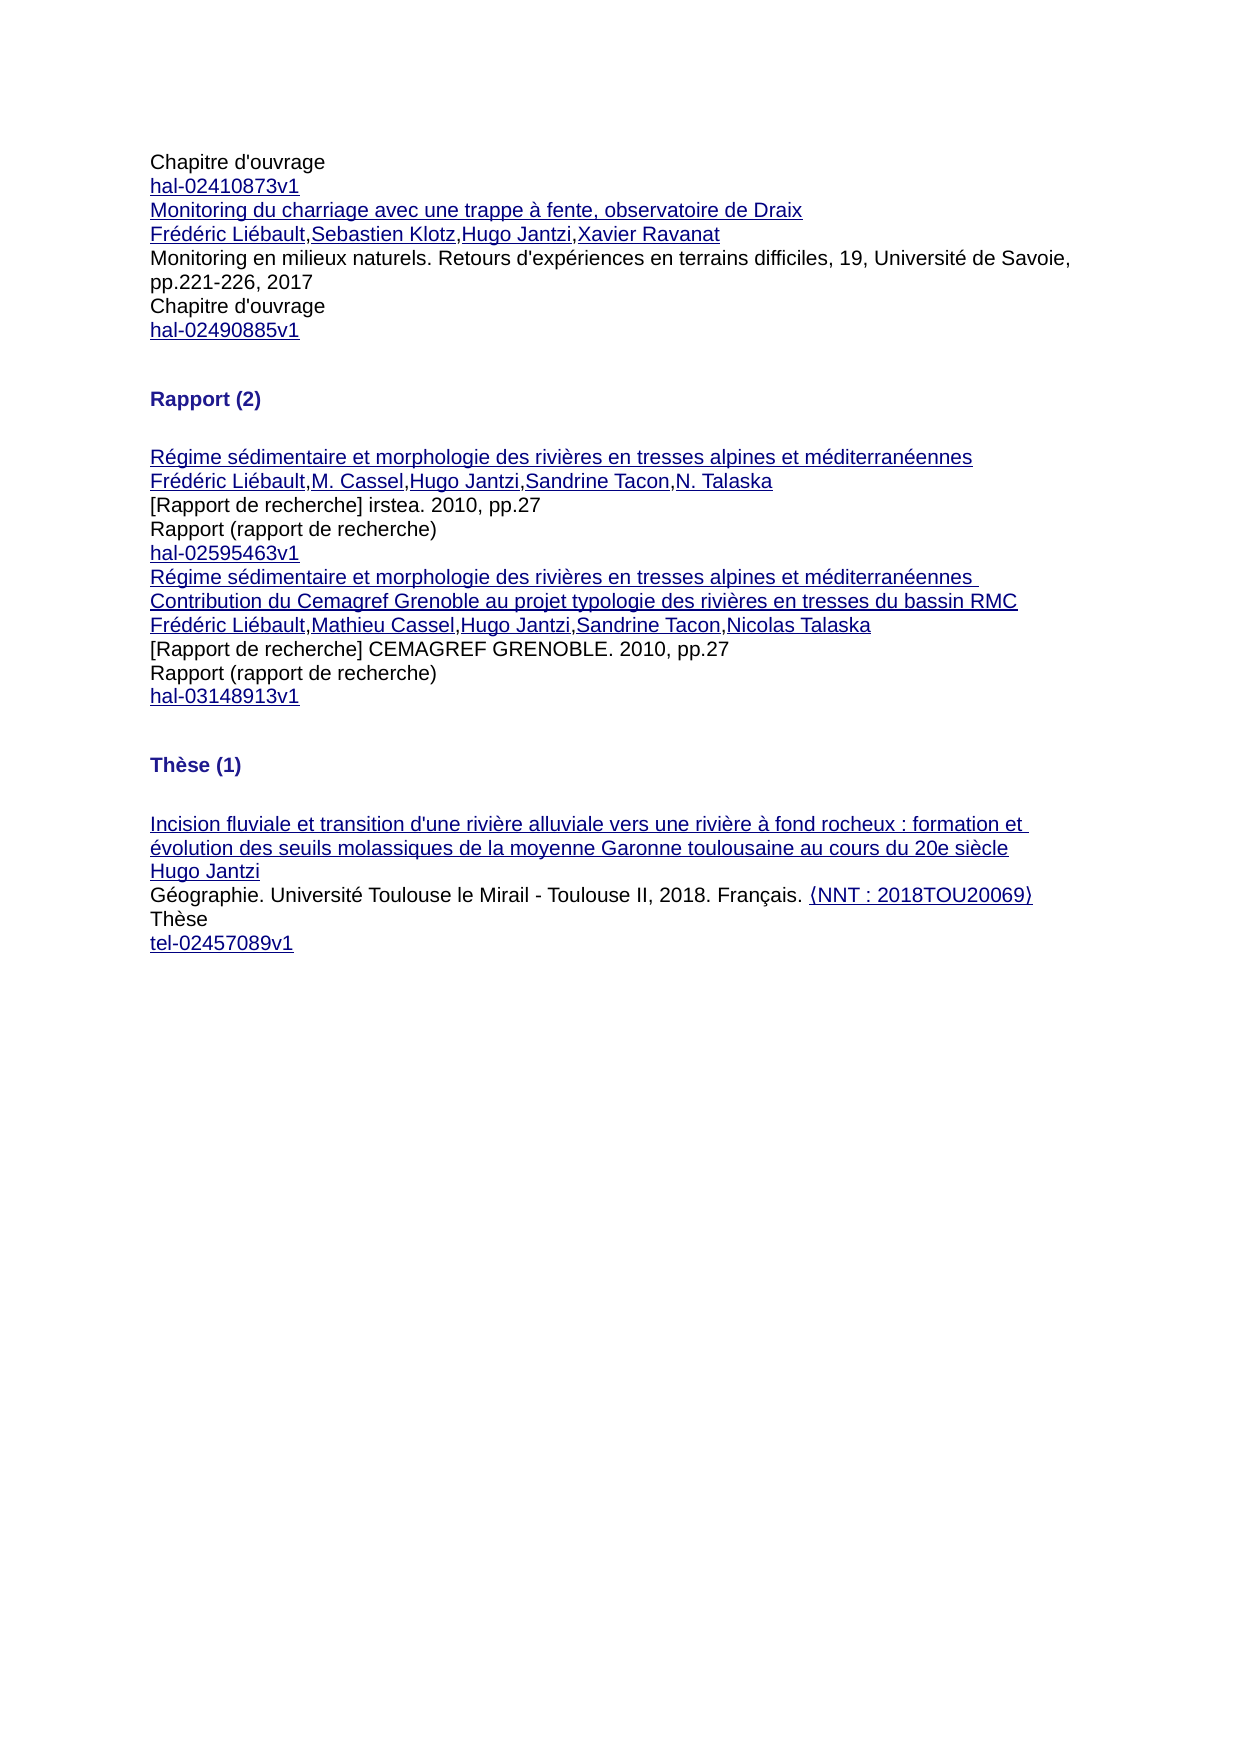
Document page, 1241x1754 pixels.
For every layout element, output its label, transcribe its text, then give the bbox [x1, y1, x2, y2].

table_header Incision fluviale et transition d'une rivière alluviale vers une rivière à fond rocheux : formation et évolution des seuils molassiques de la moyenne Garonne toulousaine au cours du 20e siècle Hugo Jantzi Géographie. Université Toulouse le Mirail - Toulouse II, 2018. Français. ⟨NNT : 2018TOU20069⟩ Thèse tel-02457089v1 [150, 811, 1090, 955]
subtitle Thèse (1) [150, 753, 1090, 777]
table_cell Régime sédimentaire et morphologie des rivières en tresses alpines et méditerranéennes Contribution du Cemagref Grenoble au projet typologie des rivières en tresses du bassin RMC Frédéric Liébault,Mathieu Cassel,Hugo Jantzi,Sandrine Tacon,Nicolas Talaska [Rapport de recherche] CEMAGREF GRENOBLE. 2010, pp.27 Rapport (rapport de recherche) hal-03148913v1 [150, 565, 1090, 708]
subtitle Rapport (2) [150, 386, 1090, 410]
table_header Chapitre d'ouvrage hal-02410873v1 [150, 150, 1090, 198]
table_cell Monitoring du charriage avec une trappe à fente, observatoire de Draix Frédéric Liébault,Sebastien Klotz,Hugo Jantzi,Xavier Ravanat Monitoring en milieux naturels. Retours d'expériences en terrains difficiles, 19, Université de Savoie, pp.221-226, 2017 Chapitre d'ouvrage hal-02490885v1 [150, 198, 1090, 342]
table_header Régime sédimentaire et morphologie des rivières en tresses alpines et méditerranéennes Frédéric Liébault,M. Cassel,Hugo Jantzi,Sandrine Tacon,N. Talaska [Rapport de recherche] irstea. 2010, pp.27 Rapport (rapport de recherche) hal-02595463v1 [150, 445, 1090, 564]
